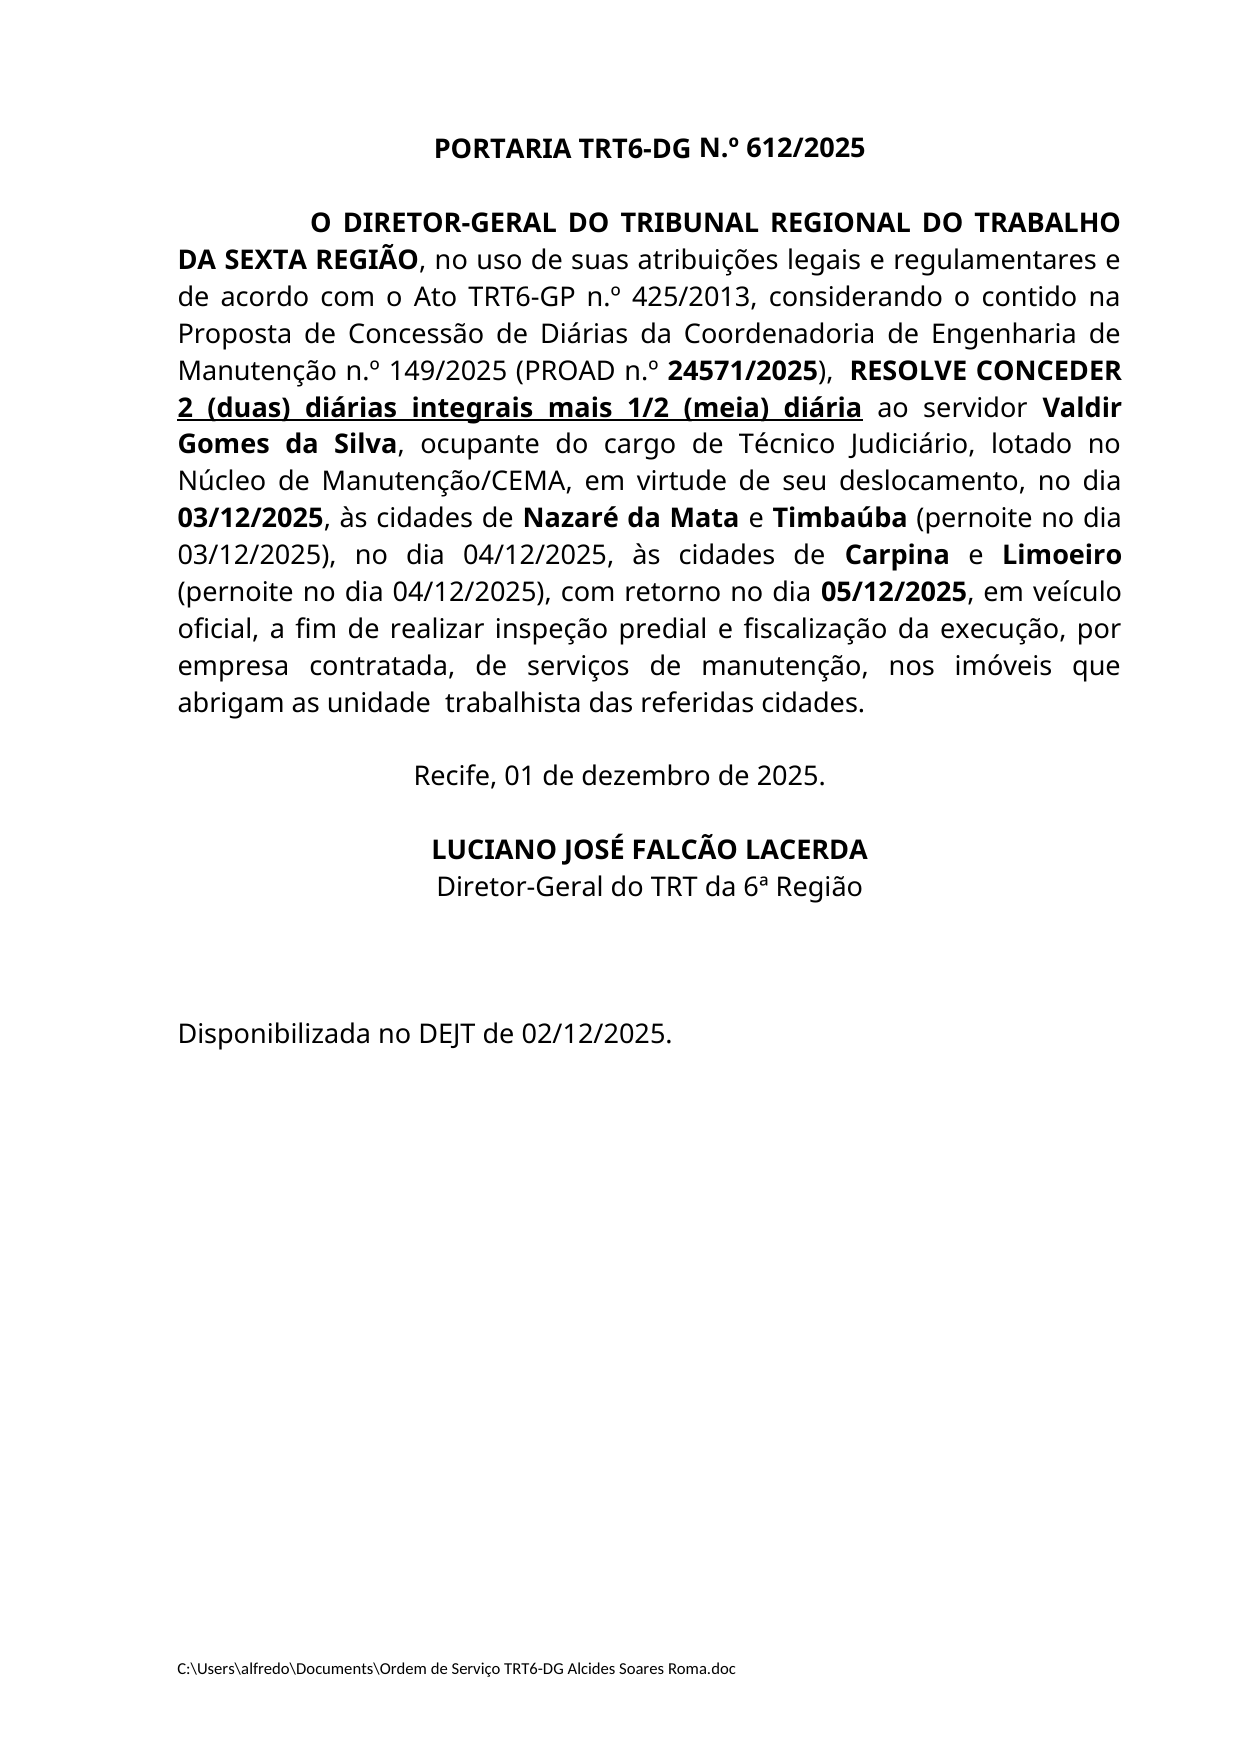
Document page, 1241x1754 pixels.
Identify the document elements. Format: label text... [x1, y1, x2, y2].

text LUCIANO JOSÉ FALCÃO LACERDA [177, 831, 1122, 867]
text Recife, 01 de dezembro de 2025. [177, 757, 1122, 794]
text Disponibilizada no DEJT de 02/12/2025. [177, 1015, 1122, 1052]
text Diretor-Geral do TRT da 6ª Região [177, 867, 1122, 904]
text PORTARIA TRT6-DG N.º 612/2025 [177, 129, 1122, 167]
text O DIRETOR-GERAL DO TRIBUNAL REGIONAL DO TRABALHO DA SEXTA REGIÃO, no uso de suas atribuições legais e regulamentares e de acordo com o Ato TRT6-GP n.º 425/2013, considerando o contido na Proposta de Concessão de Diárias da Coordenadoria de Engenharia de Manutenção n.º 149/2025 (PROAD n.º 24571/2025), RESOLVE CONCEDER 2 (duas) diárias integrais mais 1/2 (meia) diária ao servidor Valdir Gomes da Silva, ocupante do cargo de Técnico Judiciário, lotado no Núcleo de Manutenção/CEMA, em virtude de seu deslocamento, no dia 03/12/2025, às cidades de Nazaré da Mata e Timbaúba (pernoite no dia 03/12/2025), no dia 04/12/2025, às cidades de Carpina e Limoeiro (pernoite no dia 04/12/2025), com retorno no dia 05/12/2025, em veículo oficial, a fim de realizar inspeção predial e fiscalização da execução, por empresa contratada, de serviços de manutenção, nos imóveis que abrigam as unidade trabalhista das referidas cidades. [177, 204, 1122, 720]
